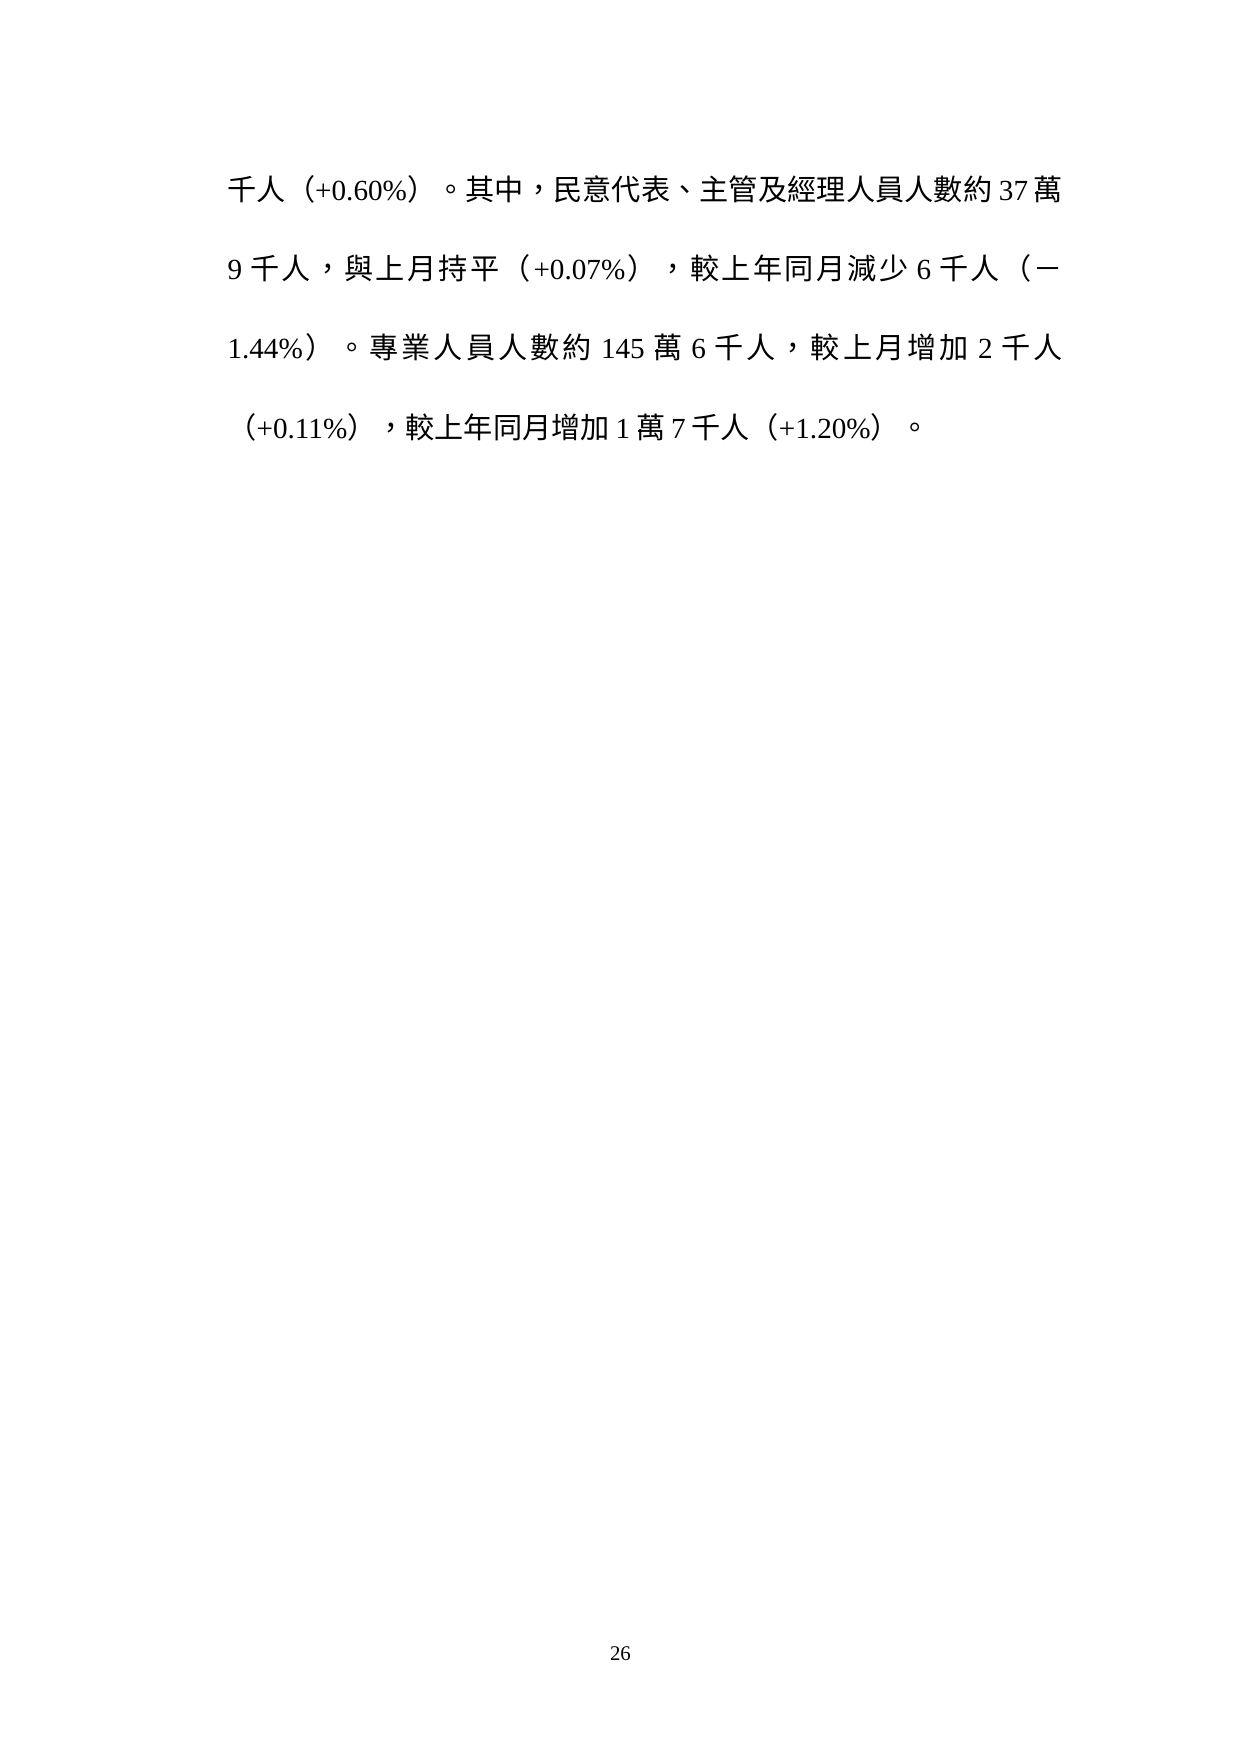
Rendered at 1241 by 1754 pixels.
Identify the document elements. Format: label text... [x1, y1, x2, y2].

text 千人（+0.60%）。其中，民意代表、主管及經理人員人數約37萬9千人，與上月持平（+0.07%），較上年同月減少6千人（－1.44%）。專業人員人數約145萬6千人，較上月增加2千人（+0.11%），較上年同月增加1萬7千人（+1.20%）。 [227, 148, 1063, 465]
